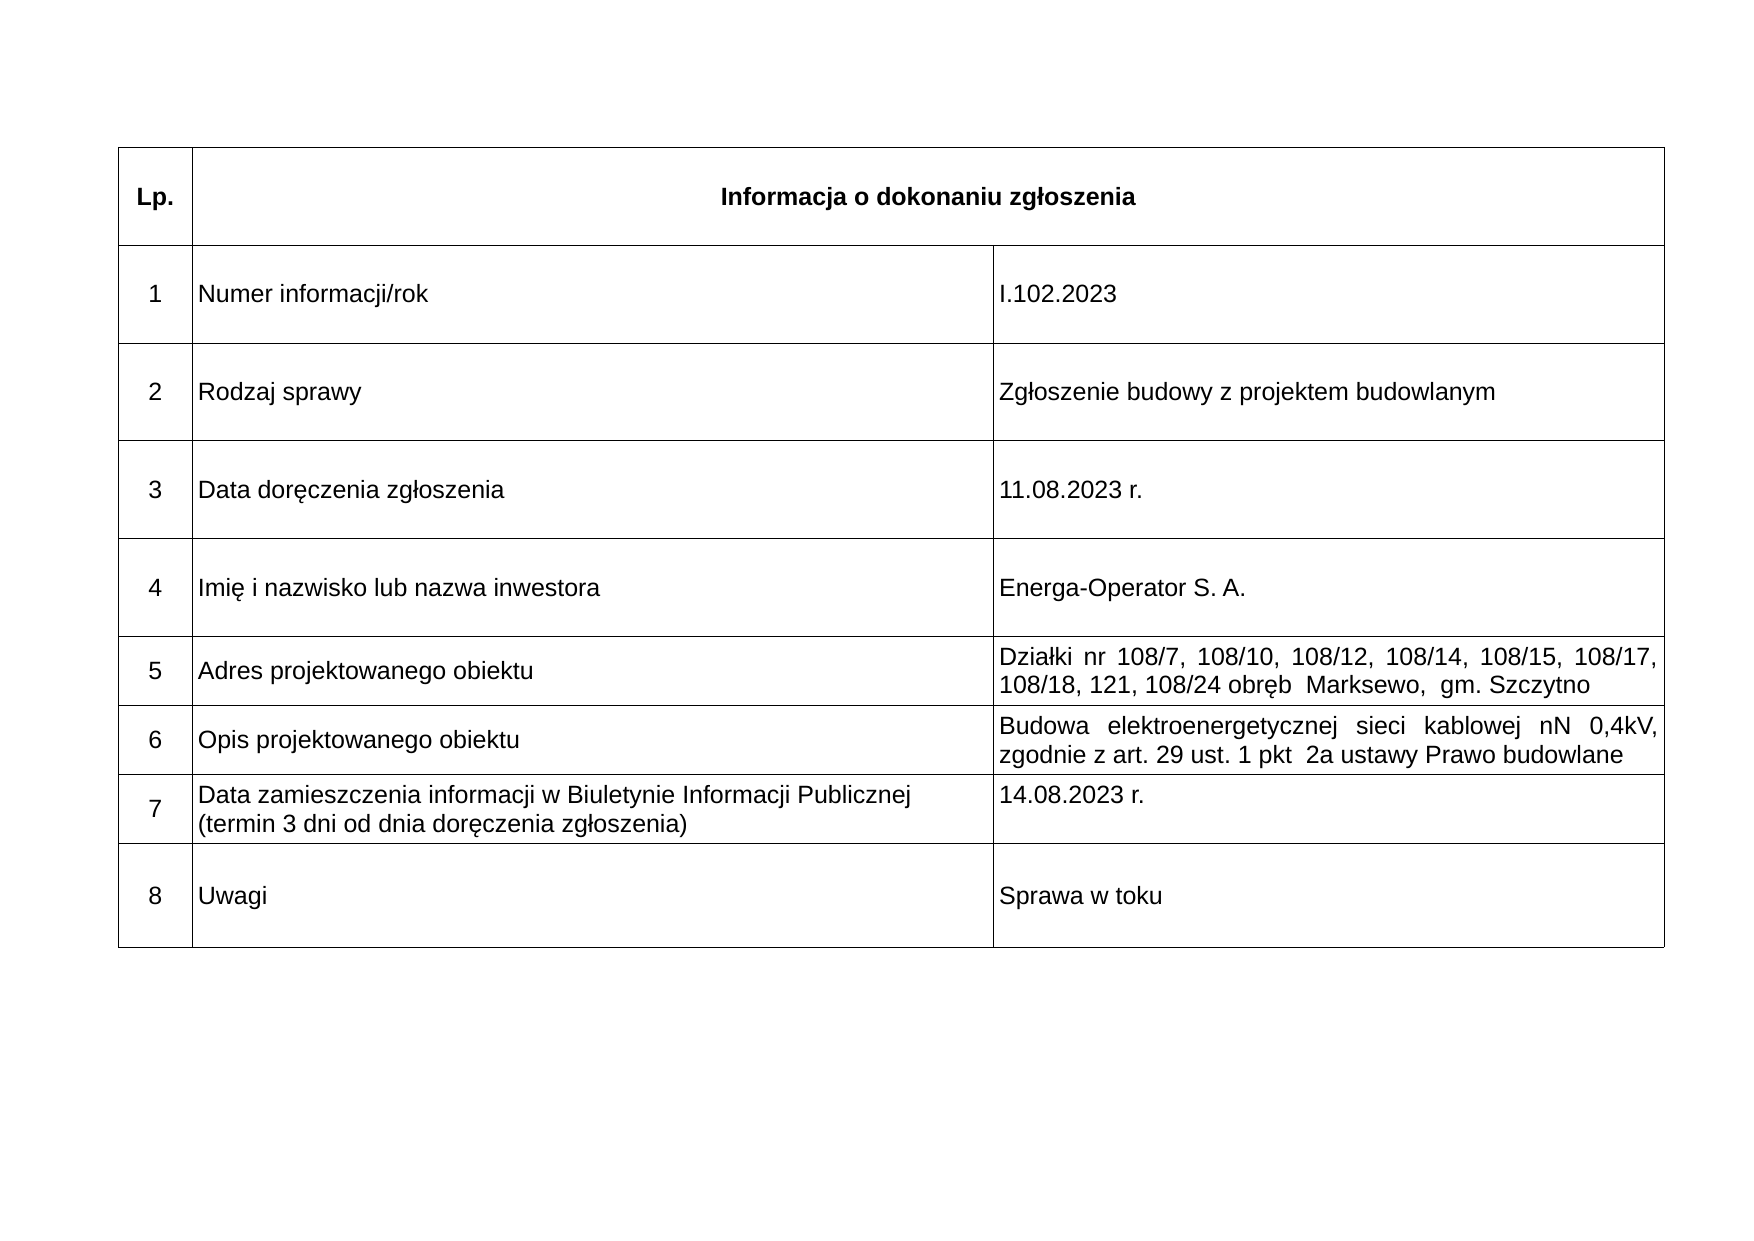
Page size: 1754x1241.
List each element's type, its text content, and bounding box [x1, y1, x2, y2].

table_cell Sprawa w toku [994, 844, 1664, 947]
table_cell Adres projektowanego obiektu [193, 637, 993, 705]
table_cell Data doręczenia zgłoszenia [193, 441, 993, 538]
table_cell 8 [119, 844, 192, 947]
table_header Lp. [119, 148, 192, 245]
table_cell Numer informacji/rok [193, 246, 993, 342]
table_cell 4 [119, 539, 192, 636]
table_cell Rodzaj sprawy [193, 344, 993, 440]
table_header Informacja o dokonaniu zgłoszenia [193, 148, 1664, 245]
table_cell 3 [119, 441, 192, 538]
table_cell I.102.2023 [994, 246, 1664, 342]
table_cell 14.08.2023 r. [994, 775, 1664, 843]
table_cell Budowa elektroenergetycznej sieci kablowej nN 0,4kV, zgodnie z art. 29 ust. 1 pkt 2a ustawy Prawo budowlane [994, 706, 1664, 774]
table_cell 11.08.2023 r. [994, 441, 1664, 538]
table_cell 1 [119, 246, 192, 342]
table_cell 6 [119, 706, 192, 774]
table_cell 7 [119, 775, 192, 843]
table_cell 2 [119, 344, 192, 440]
table_cell 5 [119, 637, 192, 705]
table_cell Zgłoszenie budowy z projektem budowlanym [994, 344, 1664, 440]
table_cell Imię i nazwisko lub nazwa inwestora [193, 539, 993, 636]
table_cell Działki nr 108/7, 108/10, 108/12, 108/14, 108/15, 108/17, 108/18, 121, 108/24 obręb Marksewo, gm. Szczytno [994, 637, 1664, 705]
table_cell Uwagi [193, 844, 993, 947]
table_cell Energa-Operator S. A. [994, 539, 1664, 636]
table_cell Data zamieszczenia informacji w Biuletynie Informacji Publicznej (termin 3 dni od dnia doręczenia zgłoszenia) [193, 775, 993, 843]
table_cell Opis projektowanego obiektu [193, 706, 993, 774]
